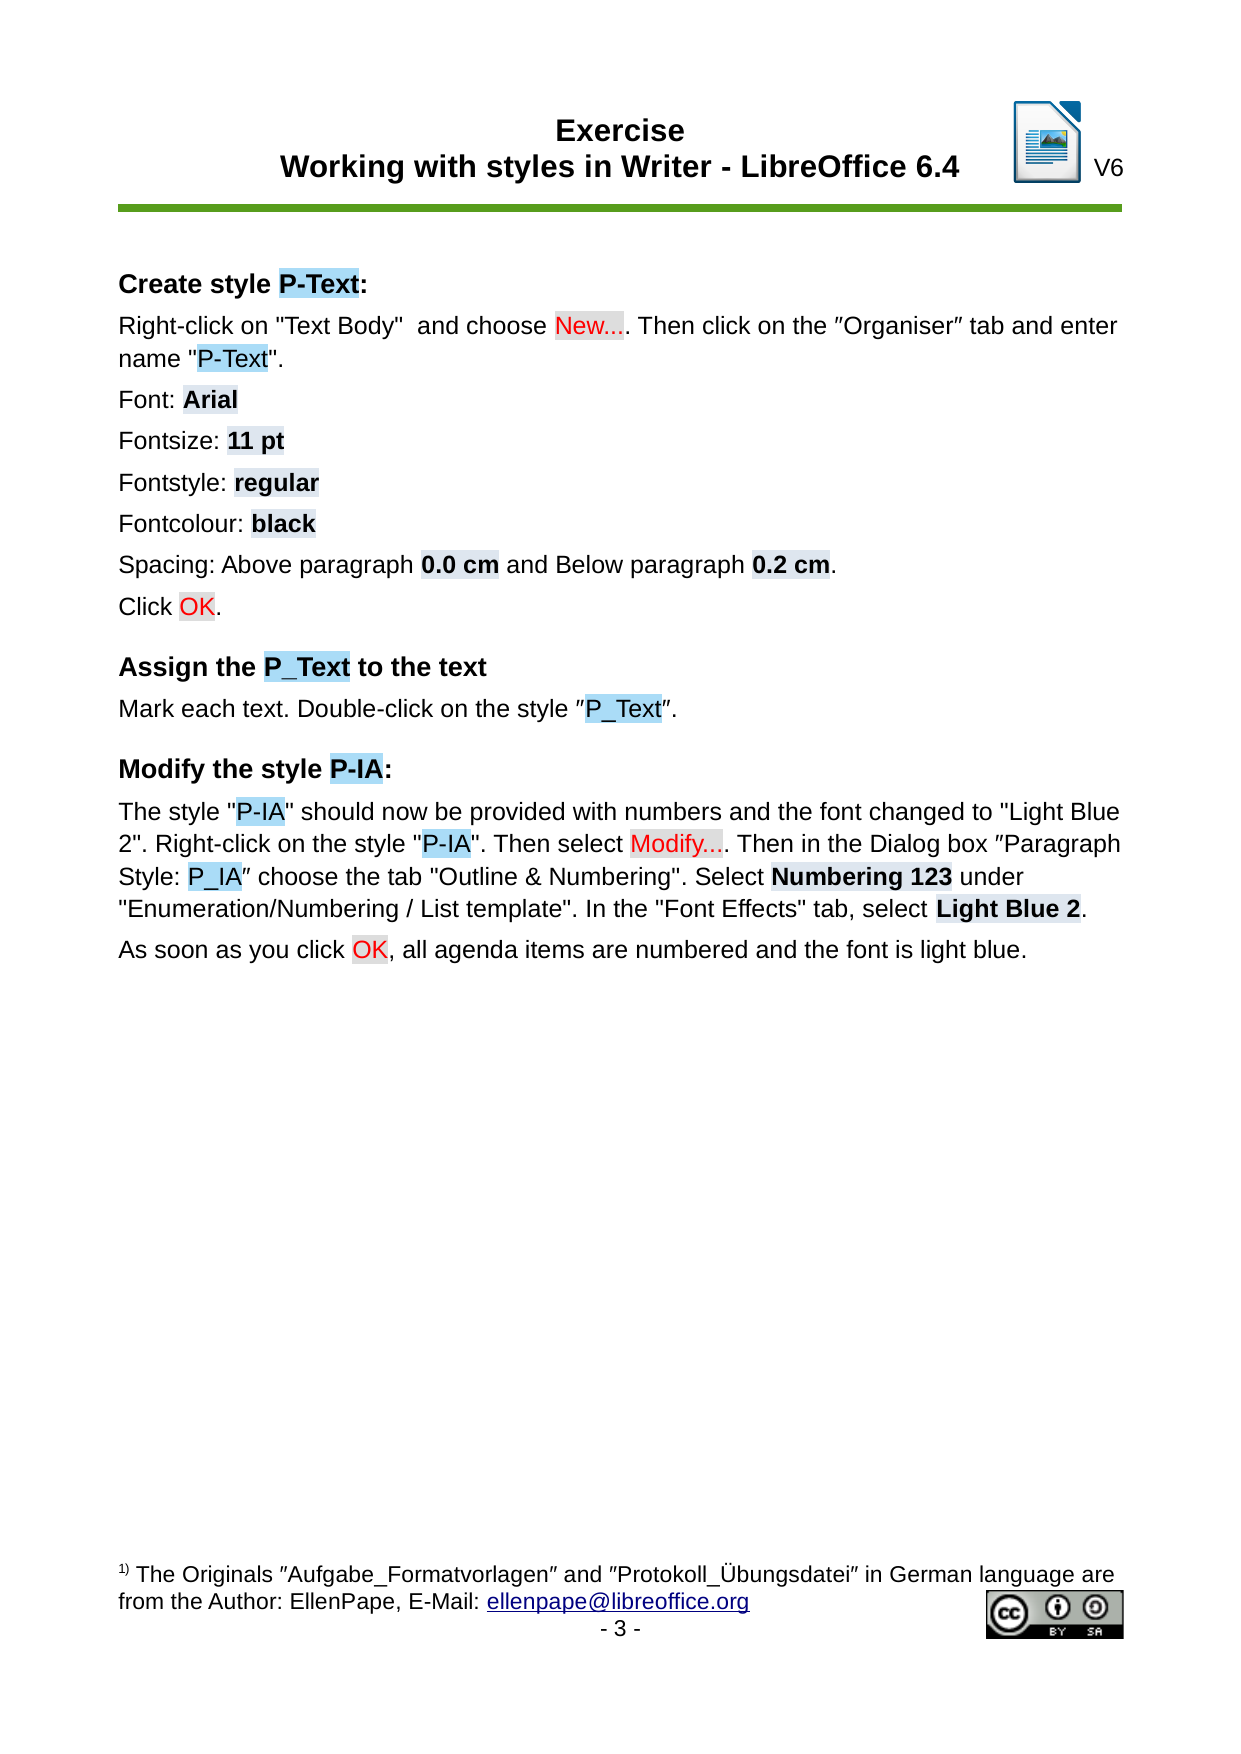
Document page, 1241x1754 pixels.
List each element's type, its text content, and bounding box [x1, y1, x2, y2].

text The style "P-IA" should now be provided with numbers and the font changed to "Light Blue 2". Right-click on the style "P-IA". Then select Modify.... Then in the Dialog box ″Paragraph Style: P_IA″ choose the tab "Outline & Numbering". Select Numbering 123 under "Enumeration/Numbering / List template". In the "Font Effects" tab, select Light Blue 2. [118, 797, 1122, 923]
text Right-click on "Text Body" and choose New.... Then click on the ″Organiser″ tab and enter name "P-Text". [118, 311, 1122, 372]
text Font: Arial [238, 385, 1122, 414]
picture [1006, 101, 1089, 183]
text As soon as you click OK, all agenda items are numbered and the font is light blue. [118, 935, 352, 964]
subtitle Assign the P_Text to the text [118, 651, 264, 682]
text Fontcolour: black [316, 509, 1122, 538]
text Font: Arial [118, 385, 183, 414]
text Mark each text. Double-click on the style ″P_Text″. [118, 694, 585, 723]
subtitle Modify the style P-IA: [383, 753, 1122, 784]
text Fontcolour: black [118, 509, 251, 538]
subtitle Modify the style P-IA: [118, 753, 330, 784]
text Fontsize: 11 pt [118, 426, 227, 455]
text Fontstyle: regular [118, 467, 1122, 497]
text Click OK. [118, 592, 179, 621]
picture [986, 1590, 1124, 1639]
text Spacing: Above paragraph 0.0 cm and Below paragraph 0.2 cm. [118, 550, 421, 579]
subtitle Create style P-Text: [118, 267, 1122, 298]
text Spacing: Above paragraph 0.0 cm and Below paragraph 0.2 cm. [499, 550, 752, 579]
text Spacing: Above paragraph 0.0 cm and Below paragraph 0.2 cm. [830, 550, 1122, 579]
text Click OK. [215, 592, 1122, 621]
text Fontsize: 11 pt [284, 426, 1122, 455]
subtitle Assign the P_Text to the text [350, 651, 1122, 682]
text As soon as you click OK, all agenda items are numbered and the font is light blue. [388, 935, 1122, 964]
text Mark each text. Double-click on the style ″P_Text″. [662, 694, 1122, 723]
